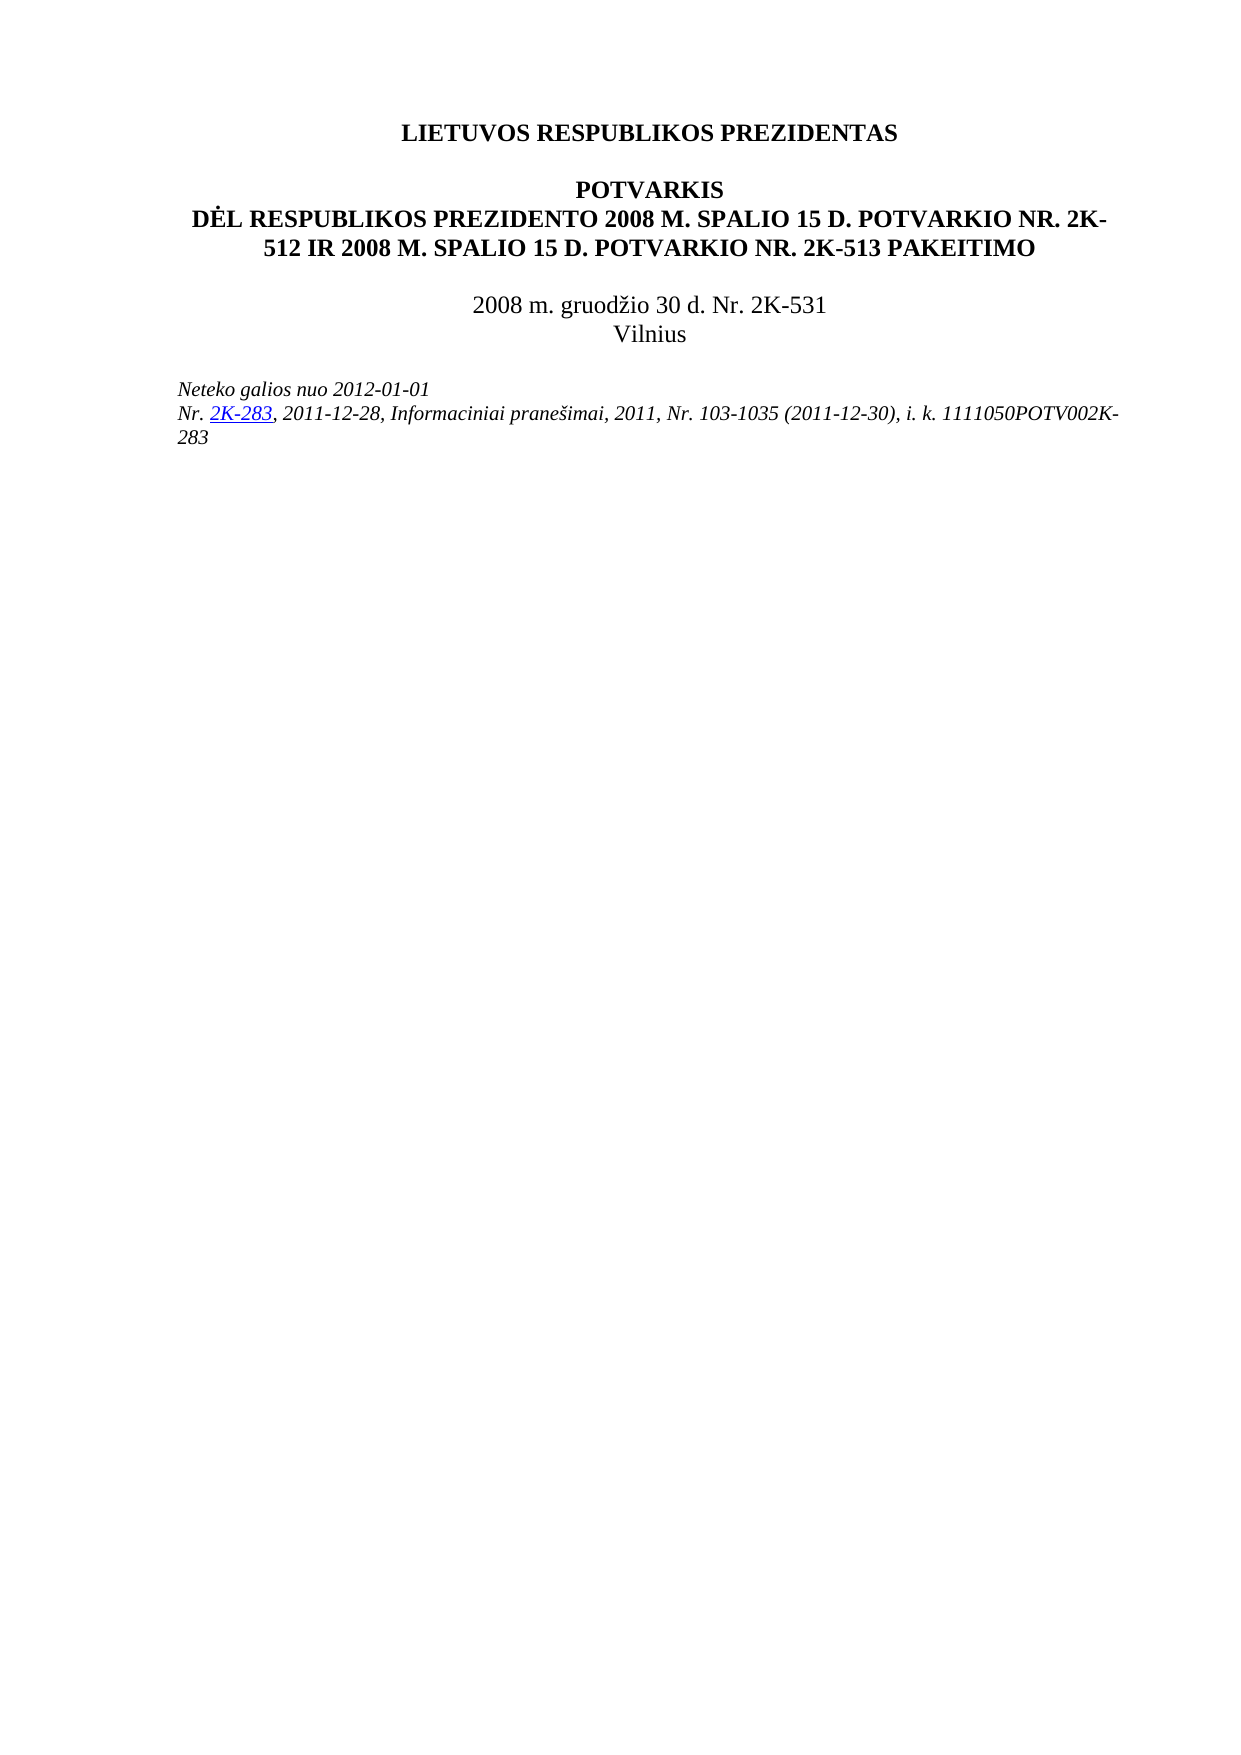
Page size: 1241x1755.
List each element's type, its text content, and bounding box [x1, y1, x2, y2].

text Vilnius [177, 319, 1122, 348]
text LIETUVOS RESPUBLIKOS PREZIDENTAS [177, 118, 1122, 147]
text 2008 m. gruodžio 30 d. Nr. 2K-531 [177, 291, 1122, 319]
text Nr. 2K-283, 2011-12-28, Informaciniai pranešimai, 2011, Nr. 103-1035 (2011-12-30), i. k. 1111050POTV002K-283 [177, 401, 1122, 449]
text POTVARKIS [177, 176, 1122, 204]
text DĖL RESPUBLIKOS PREZIDENTO 2008 M. SPALIO 15 D. POTVARKIO NR. 2K-512 IR 2008 M. SPALIO 15 D. POTVARKIO NR. 2K-513 PAKEITIMO [177, 204, 1122, 262]
text Neteko galios nuo 2012-01-01 [177, 377, 1122, 401]
